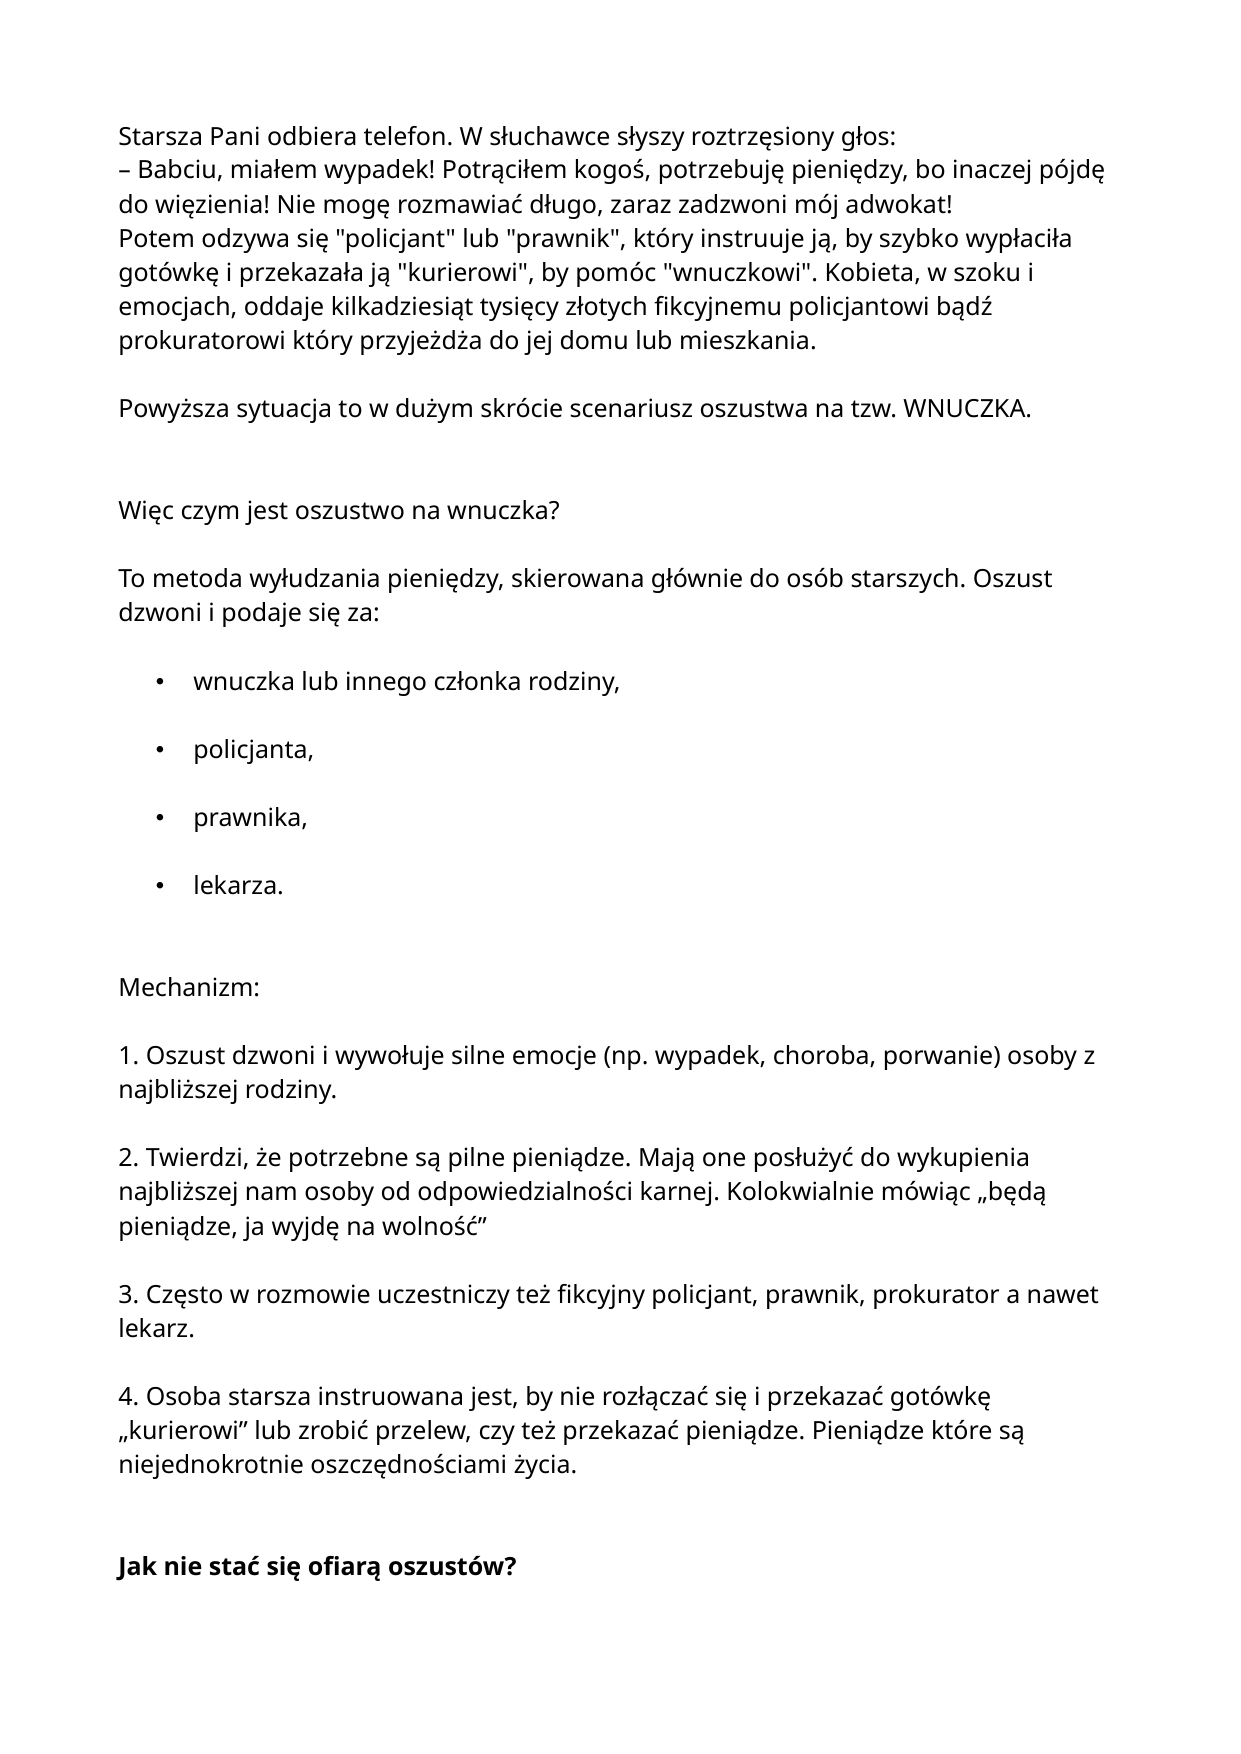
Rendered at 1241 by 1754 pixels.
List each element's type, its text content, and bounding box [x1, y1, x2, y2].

text Więc czym jest oszustwo na wnuczka? [118, 493, 1122, 527]
list policjanta, [156, 731, 1122, 765]
text – Babciu, miałem wypadek! Potrąciłem kogoś, potrzebuję pieniędzy, bo inaczej pójdę do więzienia! Nie mogę rozmawiać długo, zaraz zadzwoni mój adwokat! [118, 152, 1122, 220]
text 1. Oszust dzwoni i wywołuje silne emocje (np. wypadek, choroba, porwanie) osoby z najbliższej rodziny. [118, 1038, 1122, 1106]
text 2. Twierdzi, że potrzebne są pilne pieniądze. Mają one posłużyć do wykupienia najbliższej nam osoby od odpowiedzialności karnej. Kolokwialnie mówiąc „będą pieniądze, ja wyjdę na wolność” [118, 1140, 1122, 1242]
text To metoda wyłudzania pieniędzy, skierowana głównie do osób starszych. Oszust dzwoni i podaje się za: [118, 561, 1122, 629]
text Jak nie stać się ofiarą oszustów? [118, 1549, 1122, 1583]
list lekarza. [156, 867, 1122, 902]
list wnuczka lub innego członka rodziny, [156, 663, 1122, 697]
text Mechanizm: [118, 970, 1122, 1004]
text Potem odzywa się "policjant" lub "prawnik", który instruuje ją, by szybko wypłaciła gotówkę i przekazała ją "kurierowi", by pomóc "wnuczkowi". Kobieta, w szoku i emocjach, oddaje kilkadziesiąt tysięcy złotych fikcyjnemu policjantowi bądź prokuratorowi który przyjeżdża do jej domu lub mieszkania. [118, 220, 1122, 357]
text Powyższa sytuacja to w dużym skrócie scenariusz oszustwa na tzw. WNUCZKA. [118, 391, 1122, 425]
text Starsza Pani odbiera telefon. W słuchawce słyszy roztrzęsiony głos: [118, 118, 1122, 152]
text 3. Często w rozmowie uczestniczy też fikcyjny policjant, prawnik, prokurator a nawet lekarz. [118, 1276, 1122, 1344]
list prawnika, [156, 799, 1122, 833]
text 4. Osoba starsza instruowana jest, by nie rozłączać się i przekazać gotówkę „kurierowi” lub zrobić przelew, czy też przekazać pieniądze. Pieniądze które są niejednokrotnie oszczędnościami życia. [118, 1378, 1122, 1481]
